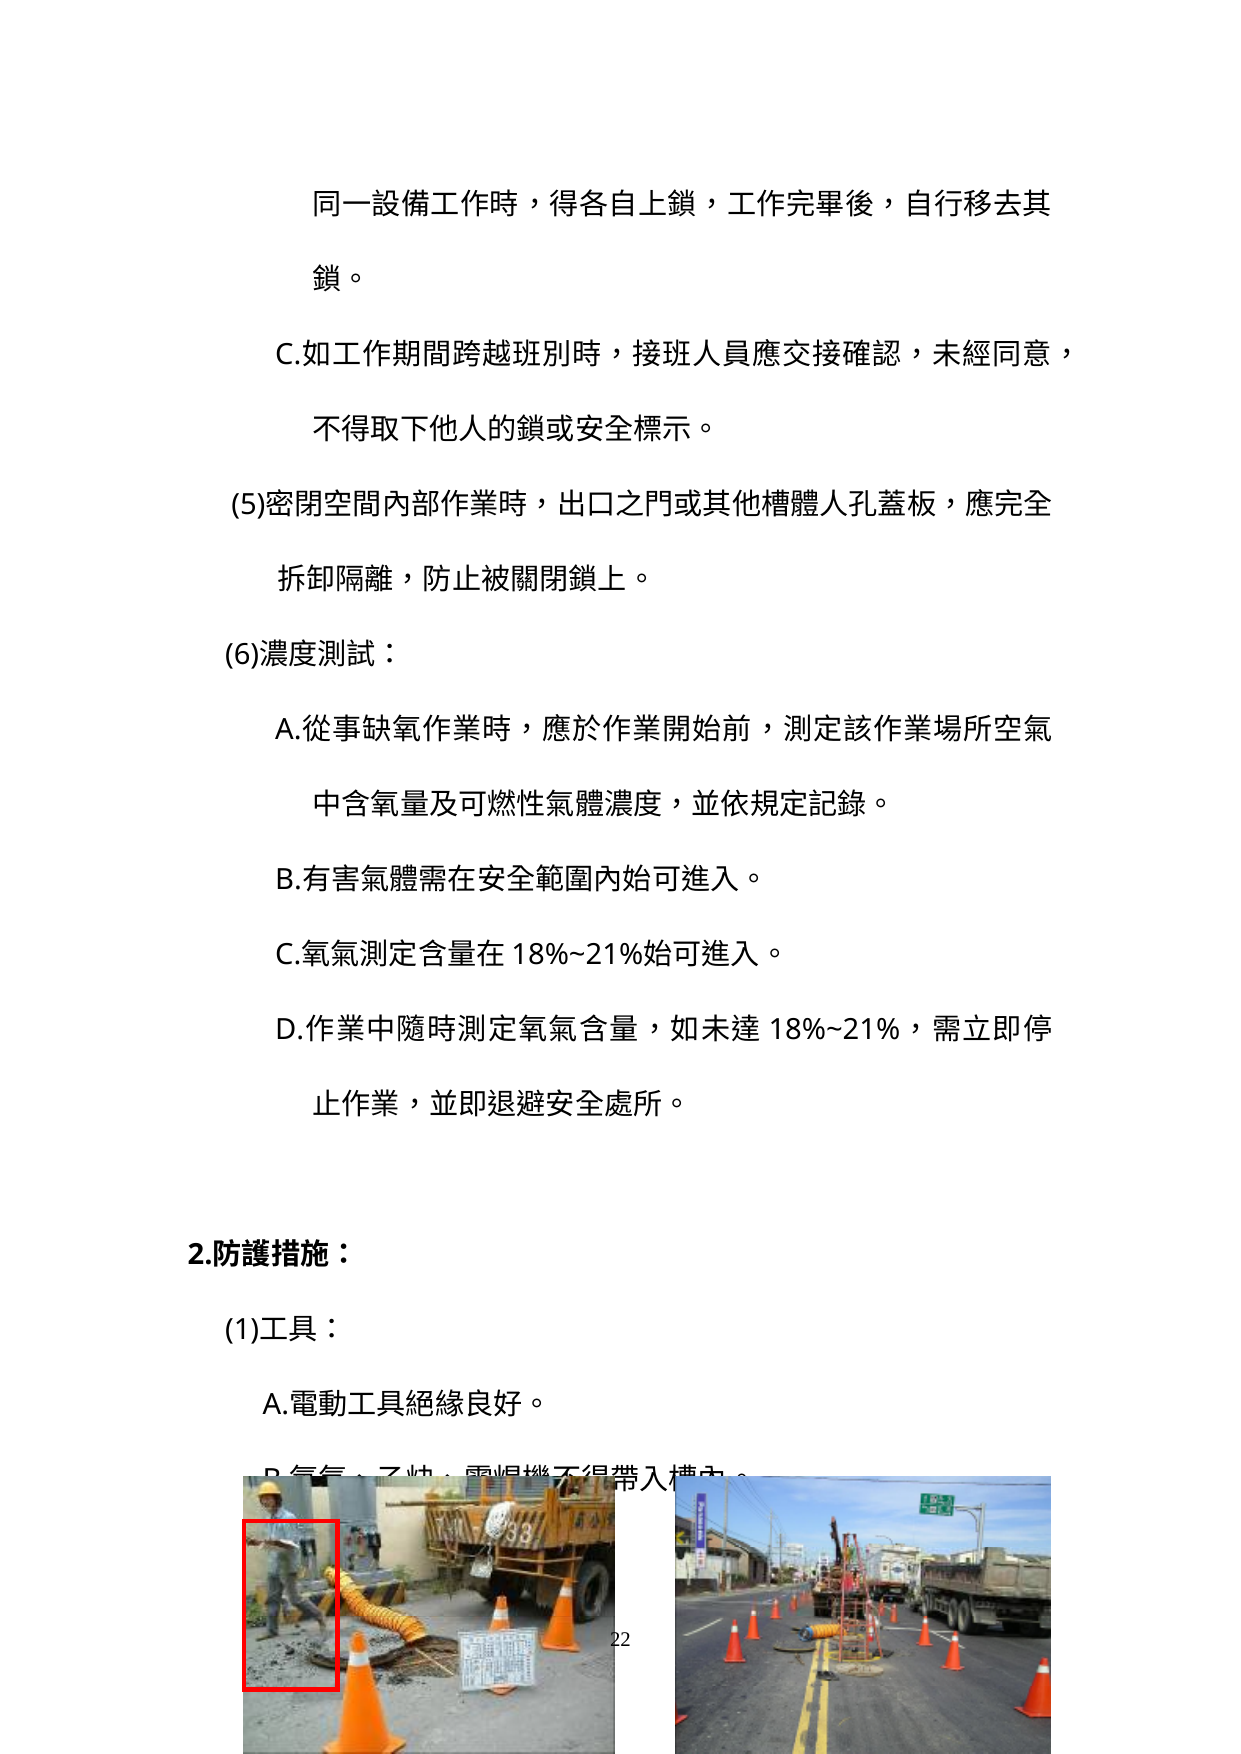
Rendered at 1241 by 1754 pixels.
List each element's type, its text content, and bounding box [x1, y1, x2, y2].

text 同一設備工作時，得各自上鎖，工作完畢後，自行移去其鎖。 [275, 164, 1053, 314]
picture [243, 1476, 615, 1754]
text (1)工具： [187, 1289, 1053, 1364]
text 2.防護措施： [187, 1214, 1053, 1289]
text A.電動工具絕緣良好。 [187, 1364, 1053, 1439]
text D.作業中隨時測定氧氣含量，如未達18%~21%，需立即停止作業，並即退避安全處所。 [275, 989, 1053, 1139]
text C.如工作期間跨越班別時，接班人員應交接確認，未經同意，不得取下他人的鎖或安全標示。 [275, 314, 1053, 464]
text A.從事缺氧作業時，應於作業開始前，測定該作業場所空氣中含氧量及可燃性氣體濃度，並依規定記錄。 [275, 689, 1053, 839]
text B.有害氣體需在安全範圍內始可進入。 [275, 839, 1053, 914]
text (5)密閉空間內部作業時，出口之門或其他槽體人孔蓋板，應完全拆卸隔離，防止被關閉鎖上。 [231, 464, 1053, 614]
text (6)濃度測試： [187, 614, 1053, 689]
text B.氧氣、乙炔、電焊機不得帶入槽內。 [187, 1439, 1053, 1514]
picture [675, 1476, 1051, 1754]
picture [246, 1523, 335, 1687]
text C.氧氣測定含量在18%~21%始可進入。 [275, 914, 1053, 989]
